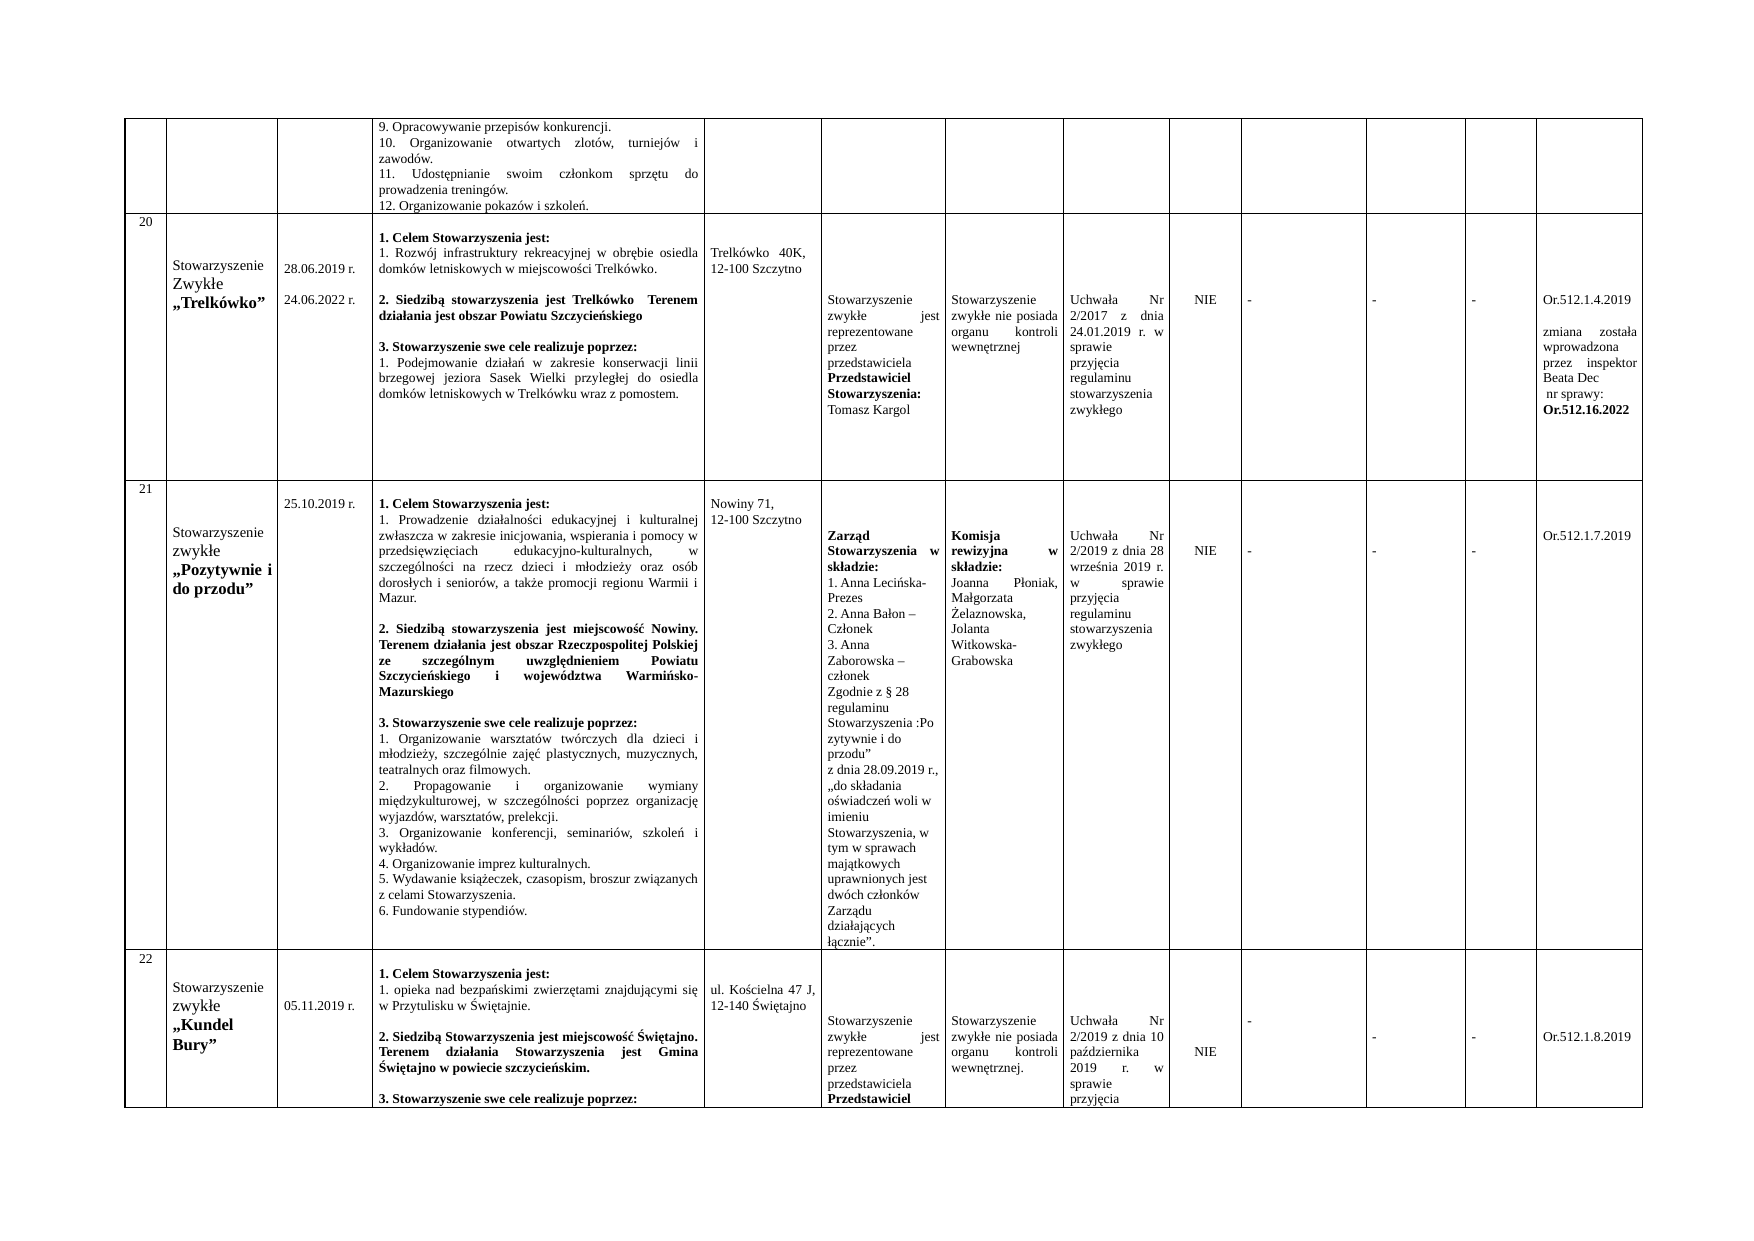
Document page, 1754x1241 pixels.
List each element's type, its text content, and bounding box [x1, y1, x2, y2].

table_cell NIE [1170, 481, 1241, 949]
table_cell - [1242, 214, 1366, 479]
table_cell - [1367, 481, 1465, 949]
table_cell Or.512.1.7.2019 [1537, 481, 1642, 949]
table_cell [126, 119, 166, 213]
table_cell [822, 119, 945, 213]
table_cell Zarząd Stowarzyszenia w składzie: 1. Anna Lecińska- Prezes 2. Anna Bałon – Członek 3. Anna Zaborowska – członek Zgodnie z § 28 regulaminu Stowarzyszenia :Pozytywnie i do przodu” z dnia 28.09.2019 r., „do składania oświadczeń woli w imieniu Stowarzyszenia, w tym w sprawach majątkowych uprawnionych jest dwóch członków Zarządu działających łącznie”. [822, 481, 945, 949]
table_cell NIE [1170, 950, 1241, 1107]
table_cell - [1367, 950, 1465, 1107]
table_cell Stowarzyszenie zwykłe nie posiada organu kontroli wewnętrznej. [946, 950, 1063, 1107]
table_cell - [1466, 950, 1536, 1107]
table_cell Stowarzyszenie zwykłe „Kundel Bury” [167, 950, 277, 1107]
table_cell - [1367, 214, 1465, 479]
table_cell Stowarzyszenie zwykłe jest reprezentowane przez przedstawiciela Przedstawiciel [822, 950, 945, 1107]
table_cell [946, 119, 1063, 213]
table_cell 05.11.2019 r. [278, 950, 372, 1107]
table_cell [1537, 119, 1642, 213]
table_cell Uchwała Nr 2/2017 z dnia 24.01.2019 r. w sprawie przyjęcia regulaminu stowarzyszenia zwykłego [1064, 214, 1169, 479]
table_cell 22 [126, 950, 166, 1107]
table_cell [167, 119, 277, 213]
table_cell 9. Opracowywanie przepisów konkurencji. 10. Organizowanie otwartych zlotów, turniejów i zawodów. 11. Udostępnianie swoim członkom sprzętu do prowadzenia treningów. 12. Organizowanie pokazów i szkoleń. [373, 119, 704, 213]
table_cell Stowarzyszenie Zwykłe „Trelkówko” [167, 214, 277, 479]
table_cell 20 [126, 214, 166, 479]
table_cell ul. Kościelna 47 J, 12-140 Świętajno [705, 950, 821, 1107]
table_cell Nowiny 71, 12-100 Szczytno [705, 481, 821, 949]
table_cell Uchwała Nr 2/2019 z dnia 28 września 2019 r. w sprawie przyjęcia regulaminu stowarzyszenia zwykłego [1064, 481, 1169, 949]
table_cell [1064, 119, 1169, 213]
table_cell Stowarzyszenie zwykłe „Pozytywnie i do przodu” [167, 481, 277, 949]
table_cell - [1242, 119, 1366, 213]
table_cell Trelkówko 40K, 12-100 Szczytno [705, 214, 821, 479]
table_cell Stowarzyszenie zwykłe jest reprezentowane przez przedstawiciela Przedstawiciel Stowarzyszenia: Tomasz Kargol [822, 214, 945, 479]
table_cell NIE [1170, 214, 1241, 479]
table_cell - [1466, 214, 1536, 479]
table_cell [278, 119, 372, 213]
table_cell 1. Celem Stowarzyszenia jest: 1. opieka nad bezpańskimi zwierzętami znajdującymi się w Przytulisku w Świętajnie. 2. Siedzibą Stowarzyszenia jest miejscowość Świętajno. Terenem działania Stowarzyszenia jest Gmina Świętajno w powiecie szczycieńskim. 3. Stowarzyszenie swe cele realizuje poprzez: [373, 950, 704, 1107]
table_cell Stowarzyszenie zwykłe nie posiada organu kontroli wewnętrznej [946, 214, 1063, 479]
table_cell Or.512.1.4.2019 zmiana została wprowadzona przez inspektor Beata Dec nr sprawy: Or.512.16.2022 [1537, 214, 1642, 479]
table_cell Uchwała Nr 2/2019 z dnia 10 października 2019 r. w sprawie przyjęcia [1064, 950, 1169, 1107]
table_cell Or.512.1.8.2019 [1537, 950, 1642, 1107]
table_cell - [1367, 119, 1465, 213]
table_cell - [1466, 481, 1536, 949]
table_cell [1170, 119, 1241, 213]
table_cell 1. Celem Stowarzyszenia jest: 1. Rozwój infrastruktury rekreacyjnej w obrębie osiedla domków letniskowych w miejscowości Trelkówko. 2. Siedzibą stowarzyszenia jest Trelkówko Terenem działania jest obszar Powiatu Szczycieńskiego 3. Stowarzyszenie swe cele realizuje poprzez: 1. Podejmowanie działań w zakresie konserwacji linii brzegowej jeziora Sasek Wielki przyległej do osiedla domków letniskowych w Trelkówku wraz z pomostem. [373, 214, 704, 479]
table_cell 28.06.2019 r. 24.06.2022 r. [278, 214, 372, 479]
table_cell [705, 119, 821, 213]
table_cell Komisja rewizyjna w składzie: Joanna Płoniak, Małgorzata Żelaznowska, Jolanta Witkowska-Grabowska [946, 481, 1063, 949]
table_cell - [1466, 119, 1536, 213]
table_cell - [1242, 950, 1366, 1107]
table_cell 1. Celem Stowarzyszenia jest: 1. Prowadzenie działalności edukacyjnej i kulturalnej zwłaszcza w zakresie inicjowania, wspierania i pomocy w przedsięwzięciach edukacyjno-kulturalnych, w szczególności na rzecz dzieci i młodzieży oraz osób dorosłych i seniorów, a także promocji regionu Warmii i Mazur. 2. Siedzibą stowarzyszenia jest miejscowość Nowiny. Terenem działania jest obszar Rzeczpospolitej Polskiej ze szczególnym uwzględnieniem Powiatu Szczycieńskiego i województwa Warmińsko-Mazurskiego 3. Stowarzyszenie swe cele realizuje poprzez: 1. Organizowanie warsztatów twórczych dla dzieci i młodzieży, szczególnie zajęć plastycznych, muzycznych, teatralnych oraz filmowych. 2. Propagowanie i organizowanie wymiany międzykulturowej, w szczególności poprzez organizację wyjazdów, warsztatów, prelekcji. 3. Organizowanie konferencji, seminariów, szkoleń i wykładów. 4. Organizowanie imprez kulturalnych. 5. Wydawanie książeczek, czasopism, broszur związanych z celami Stowarzyszenia. 6. Fundowanie stypendiów. [373, 481, 704, 949]
table_cell - [1242, 481, 1366, 949]
table_cell 25.10.2019 r. [278, 481, 372, 949]
table_cell 21 [126, 481, 166, 949]
